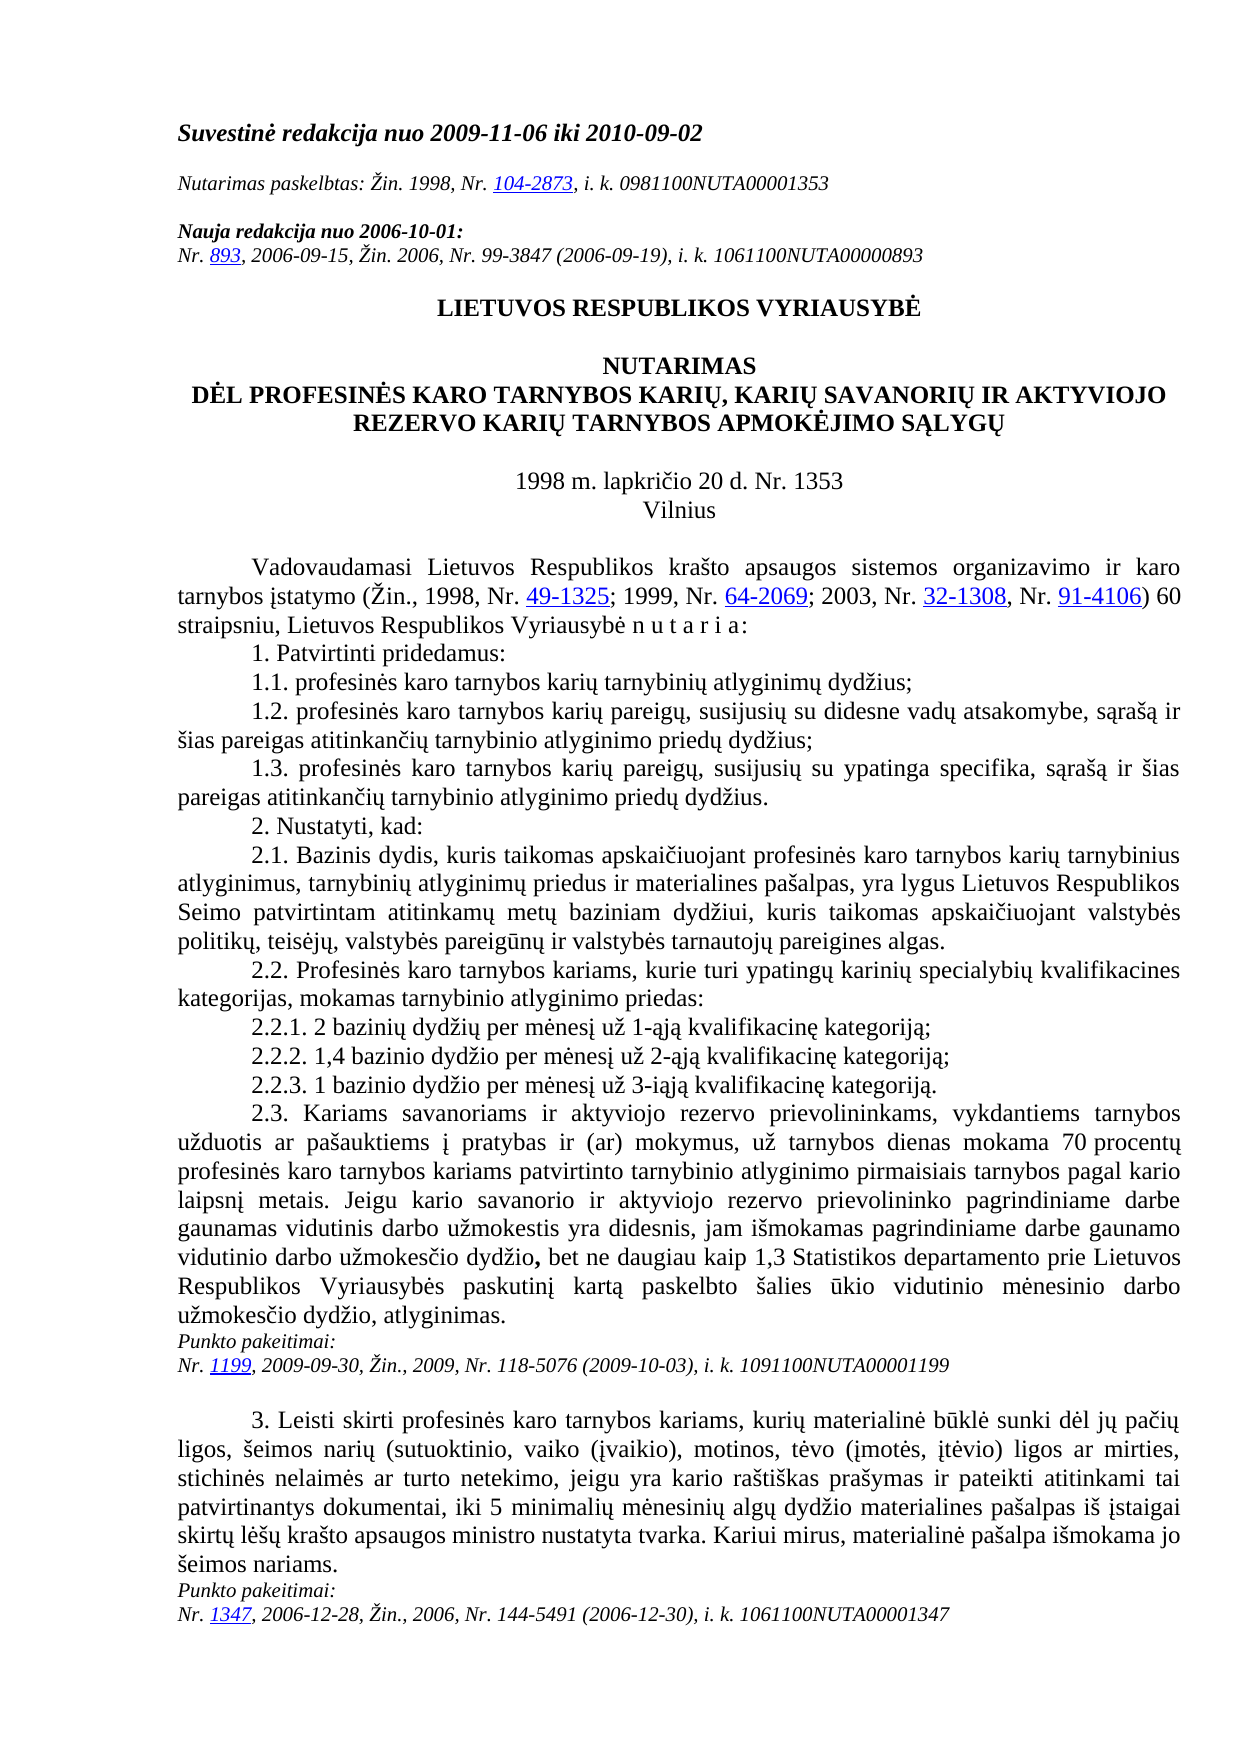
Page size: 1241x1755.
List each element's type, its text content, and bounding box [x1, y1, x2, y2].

text Nr. 1347, 2006-12-28, Žin., 2006, Nr. 144-5491 (2006-12-30), i. k. 1061100NUTA00001347 [177, 1602, 1181, 1626]
text 2.2.3. 1 bazinio dydžio per mėnesį už 3-iąją kvalifikacinę kategoriją. [177, 1070, 1181, 1098]
text Nauja redakcija nuo 2006-10-01: [177, 219, 1181, 243]
text 1998 m. lapkričio 20 d. Nr. 1353 [177, 466, 1181, 495]
text 2.2.1. 2 bazinių dydžių per mėnesį už 1-ąją kvalifikacinę kategoriją; [177, 1012, 1181, 1041]
text 2.2. Profesinės karo tarnybos kariams, kurie turi ypatingų karinių specialybių kvalifikacines kategorijas, mokamas tarnybinio atlyginimo priedas: [177, 955, 1181, 1012]
text 1. Patvirtinti pridedamus: [177, 638, 1181, 667]
text 3. Leisti skirti profesinės karo tarnybos kariams, kurių materialinė būklė sunki dėl jų pačių ligos, šeimos narių (sutuoktinio, vaiko (įvaikio), motinos, tėvo (įmotės, įtėvio) ligos ar mirties, stichinės nelaimės ar turto netekimo, jeigu yra kario raštiškas prašymas ir pateikti atitinkami tai patvirtinantys dokumentai, iki 5 minimalių mėnesinių algų dydžio materialines pašalpas iš įstaigai skirtų lėšų krašto apsaugos ministro nustatyta tvarka. Kariui mirus, materialinė pašalpa išmokama jo šeimos nariams. [177, 1405, 1181, 1578]
text 1.2. profesinės karo tarnybos karių pareigų, susijusių su didesne vadų atsakomybe, sąrašą ir šias pareigas atitinkančių tarnybinio atlyginimo priedų dydžius; [177, 696, 1181, 753]
text Suvestinė redakcija nuo 2009-11-06 iki 2010-09-02 [177, 118, 1181, 147]
text DĖL PROFESINĖS KARO TARNYBOS KARIŲ, KARIŲ SAVANORIŲ IR AKTYVIOJO REZERVO KARIŲ TARNYBOS APMOKĖJIMO SĄLYGŲ [177, 380, 1181, 437]
text 1.1. profesinės karo tarnybos karių tarnybinių atlyginimų dydžius; [177, 667, 1181, 696]
text LIETUVOS RESPUBLIKOS VYRIAUSYBĖ [177, 293, 1181, 322]
text Vadovaudamasi Lietuvos Respublikos krašto apsaugos sistemos organizavimo ir karo tarnybos įstatymo (Žin., 1998, Nr. 49-1325; 1999, Nr. 64-2069; 2003, Nr. 32-1308, Nr. 91-4106) 60 straipsniu, Lietuvos Respublikos Vyriausybė nutaria: [177, 552, 1181, 638]
text Punkto pakeitimai: [177, 1328, 1181, 1353]
text Nr. 1199, 2009-09-30, Žin., 2009, Nr. 118-5076 (2009-10-03), i. k. 1091100NUTA00001199 [177, 1353, 1181, 1377]
text 2.1. Bazinis dydis, kuris taikomas apskaičiuojant profesinės karo tarnybos karių tarnybinius atlyginimus, tarnybinių atlyginimų priedus ir materialines pašalpas, yra lygus Lietuvos Respublikos Seimo patvirtintam atitinkamų metų baziniam dydžiui, kuris taikomas apskaičiuojant valstybės politikų, teisėjų, valstybės pareigūnų ir valstybės tarnautojų pareigines algas. [177, 840, 1181, 955]
text 2. Nustatyti, kad: [177, 811, 1181, 840]
text NUTARIMAS [177, 351, 1181, 380]
text 2.3. Kariams savanoriams ir aktyviojo rezervo prievolininkams, vykdantiems tarnybos užduotis ar pašauktiems į pratybas ir (ar) mokymus, už tarnybos dienas mokama 70 procentų profesinės karo tarnybos kariams patvirtinto tarnybinio atlyginimo pirmaisiais tarnybos pagal kario laipsnį metais. Jeigu kario savanorio ir aktyviojo rezervo prievolininko pagrindiniame darbe gaunamas vidutinis darbo užmokestis yra didesnis, jam išmokamas pagrindiniame darbe gaunamo vidutinio darbo užmokesčio dydžio, bet ne daugiau kaip 1,3 Statistikos departamento prie Lietuvos Respublikos Vyriausybės paskutinį kartą paskelbto šalies ūkio vidutinio mėnesinio darbo užmokesčio dydžio, atlyginimas. [177, 1098, 1181, 1328]
text 2.2.2. 1,4 bazinio dydžio per mėnesį už 2-ąją kvalifikacinę kategoriją; [177, 1041, 1181, 1070]
text 1.3. profesinės karo tarnybos karių pareigų, susijusių su ypatinga specifika, sąrašą ir šias pareigas atitinkančių tarnybinio atlyginimo priedų dydžius. [177, 753, 1181, 811]
text Nutarimas paskelbtas: Žin. 1998, Nr. 104-2873, i. k. 0981100NUTA00001353 [177, 171, 1181, 195]
text Punkto pakeitimai: [177, 1578, 1181, 1602]
text Nr. 893, 2006-09-15, Žin. 2006, Nr. 99-3847 (2006-09-19), i. k. 1061100NUTA00000893 [177, 243, 1181, 267]
text Vilnius [177, 495, 1181, 523]
